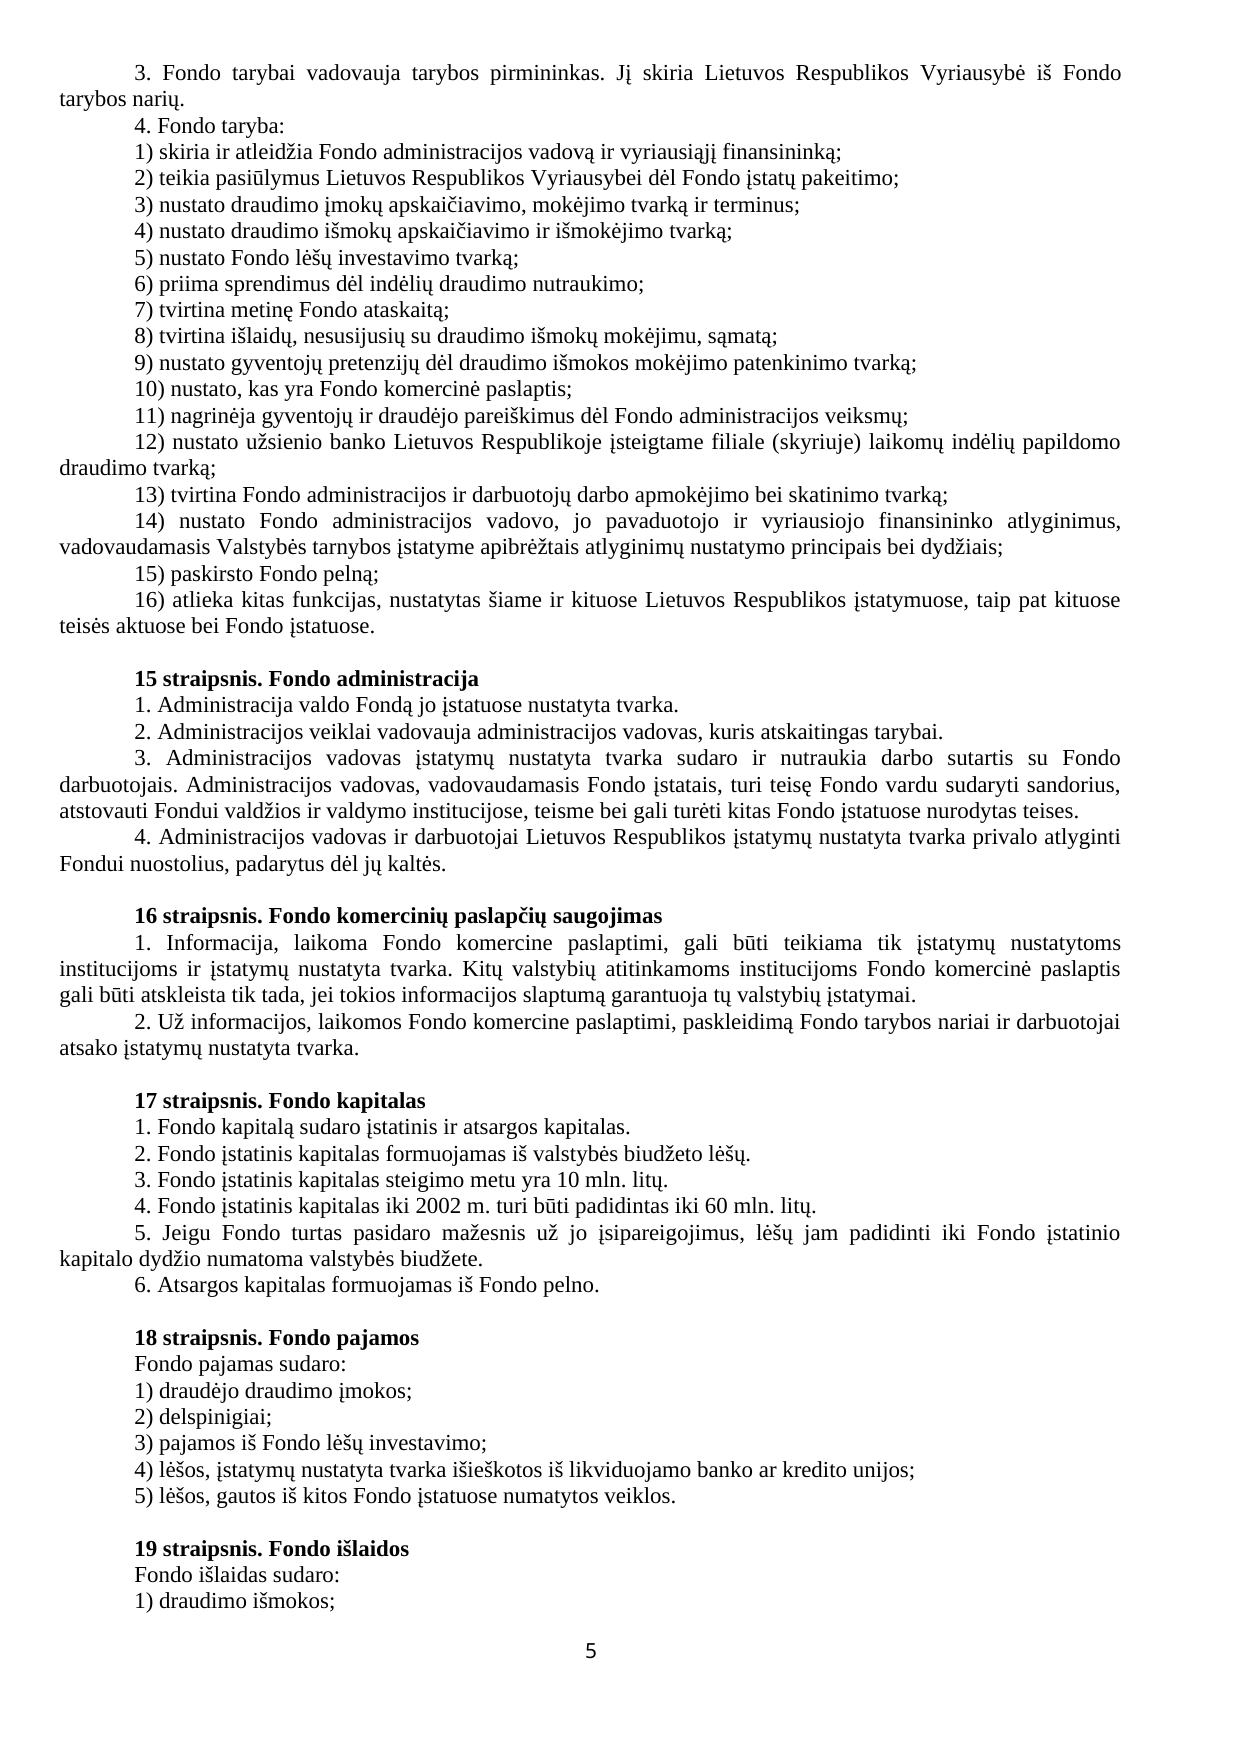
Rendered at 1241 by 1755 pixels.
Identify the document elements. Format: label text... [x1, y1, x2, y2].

text 3. Administracijos vadovas įstatymų nustatyta tvarka sudaro ir nutraukia darbo sutartis su Fondo darbuotojais. Administracijos vadovas, vadovaudamasis Fondo įstatais, turi teisę Fondo vardu sudaryti sandorius, atstovauti Fondui valdžios ir valdymo institucijose, teisme bei gali turėti kitas Fondo įstatuose nurodytas teises. [59, 744, 1122, 823]
text 16 straipsnis. Fondo komercinių paslapčių saugojimas [59, 902, 1122, 929]
text Fondo išlaidas sudaro: [59, 1561, 1122, 1588]
text 18 straipsnis. Fondo pajamos [59, 1324, 1122, 1350]
text 5) lėšos, gautos iš kitos Fondo įstatuose numatytos veiklos. [59, 1482, 1122, 1508]
text 15 straipsnis. Fondo administracija [59, 665, 1122, 692]
text 1. Informacija, laikoma Fondo komercine paslaptimi, gali būti teikiama tik įstatymų nustatytoms institucijoms ir įstatymų nustatyta tvarka. Kitų valstybių atitinkamoms institucijoms Fondo komercinė paslaptis gali būti atskleista tik tada, jei tokios informacijos slaptumą garantuoja tų valstybių įstatymai. [59, 929, 1122, 1008]
text 13) tvirtina Fondo administracijos ir darbuotojų darbo apmokėjimo bei skatinimo tvarką; [59, 481, 1122, 507]
text 3) nustato draudimo įmokų apskaičiavimo, mokėjimo tvarką ir terminus; [59, 191, 1122, 217]
text 5. Jeigu Fondo turtas pasidaro mažesnis už jo įsipareigojimus, lėšų jam padidinti iki Fondo įstatinio kapitalo dydžio numatoma valstybės biudžete. [59, 1219, 1122, 1271]
text 7) tvirtina metinę Fondo ataskaitą; [59, 296, 1122, 323]
text 4. Fondo taryba: [59, 112, 1122, 138]
text 15) paskirsto Fondo pelną; [59, 560, 1122, 586]
text 10) nustato, kas yra Fondo komercinė paslaptis; [59, 375, 1122, 402]
text 1) skiria ir atleidžia Fondo administracijos vadovą ir vyriausiąjį finansininką; [59, 138, 1122, 164]
text 1) draudėjo draudimo įmokos; [59, 1377, 1122, 1403]
text 11) nagrinėja gyventojų ir draudėjo pareiškimus dėl Fondo administracijos veiksmų; [59, 402, 1122, 428]
text 14) nustato Fondo administracijos vadovo, jo pavaduotojo ir vyriausiojo finansininko atlyginimus, vadovaudamasis Valstybės tarnybos įstatyme apibrėžtais atlyginimų nustatymo principais bei dydžiais; [59, 507, 1122, 560]
text 1. Administracija valdo Fondą jo įstatuose nustatyta tvarka. [59, 692, 1122, 718]
text 19 straipsnis. Fondo išlaidos [59, 1535, 1122, 1561]
text 6. Atsargos kapitalas formuojamas iš Fondo pelno. [59, 1271, 1122, 1298]
text 2. Už informacijos, laikomos Fondo komercine paslaptimi, paskleidimą Fondo tarybos nariai ir darbuotojai atsako įstatymų nustatyta tvarka. [59, 1008, 1122, 1061]
text 4) lėšos, įstatymų nustatyta tvarka išieškotos iš likviduojamo banko ar kredito unijos; [59, 1456, 1122, 1482]
text 17 straipsnis. Fondo kapitalas [59, 1087, 1122, 1113]
text 1) draudimo išmokos; [59, 1588, 1122, 1614]
text 3) pajamos iš Fondo lėšų investavimo; [59, 1429, 1122, 1456]
text 2) teikia pasiūlymus Lietuvos Respublikos Vyriausybei dėl Fondo įstatų pakeitimo; [59, 164, 1122, 191]
text 6) priima sprendimus dėl indėlių draudimo nutraukimo; [59, 270, 1122, 296]
text 4) nustato draudimo išmokų apskaičiavimo ir išmokėjimo tvarką; [59, 217, 1122, 243]
text 8) tvirtina išlaidų, nesusijusių su draudimo išmokų mokėjimu, sąmatą; [59, 323, 1122, 349]
text 5) nustato Fondo lėšų investavimo tvarką; [59, 243, 1122, 270]
text 16) atlieka kitas funkcijas, nustatytas šiame ir kituose Lietuvos Respublikos įstatymuose, taip pat kituose teisės aktuose bei Fondo įstatuose. [59, 586, 1122, 639]
text 12) nustato užsienio banko Lietuvos Respublikoje įsteigtame filiale (skyriuje) laikomų indėlių papildomo draudimo tvarką; [59, 428, 1122, 481]
text 2) delspinigiai; [59, 1403, 1122, 1429]
text 3. Fondo įstatinis kapitalas steigimo metu yra 10 mln. litų. [59, 1166, 1122, 1192]
text 2. Fondo įstatinis kapitalas formuojamas iš valstybės biudžeto lėšų. [59, 1139, 1122, 1166]
text 4. Fondo įstatinis kapitalas iki 2002 m. turi būti padidintas iki 60 mln. litų. [59, 1192, 1122, 1219]
text 4. Administracijos vadovas ir darbuotojai Lietuvos Respublikos įstatymų nustatyta tvarka privalo atlyginti Fondui nuostolius, padarytus dėl jų kaltės. [59, 823, 1122, 876]
text Fondo pajamas sudaro: [59, 1350, 1122, 1377]
text 9) nustato gyventojų pretenzijų dėl draudimo išmokos mokėjimo patenkinimo tvarką; [59, 349, 1122, 375]
text 3. Fondo tarybai vadovauja tarybos pirmininkas. Jį skiria Lietuvos Respublikos Vyriausybė iš Fondo tarybos narių. [59, 59, 1122, 112]
text 1. Fondo kapitalą sudaro įstatinis ir atsargos kapitalas. [59, 1113, 1122, 1139]
text 2. Administracijos veiklai vadovauja administracijos vadovas, kuris atskaitingas tarybai. [59, 718, 1122, 744]
